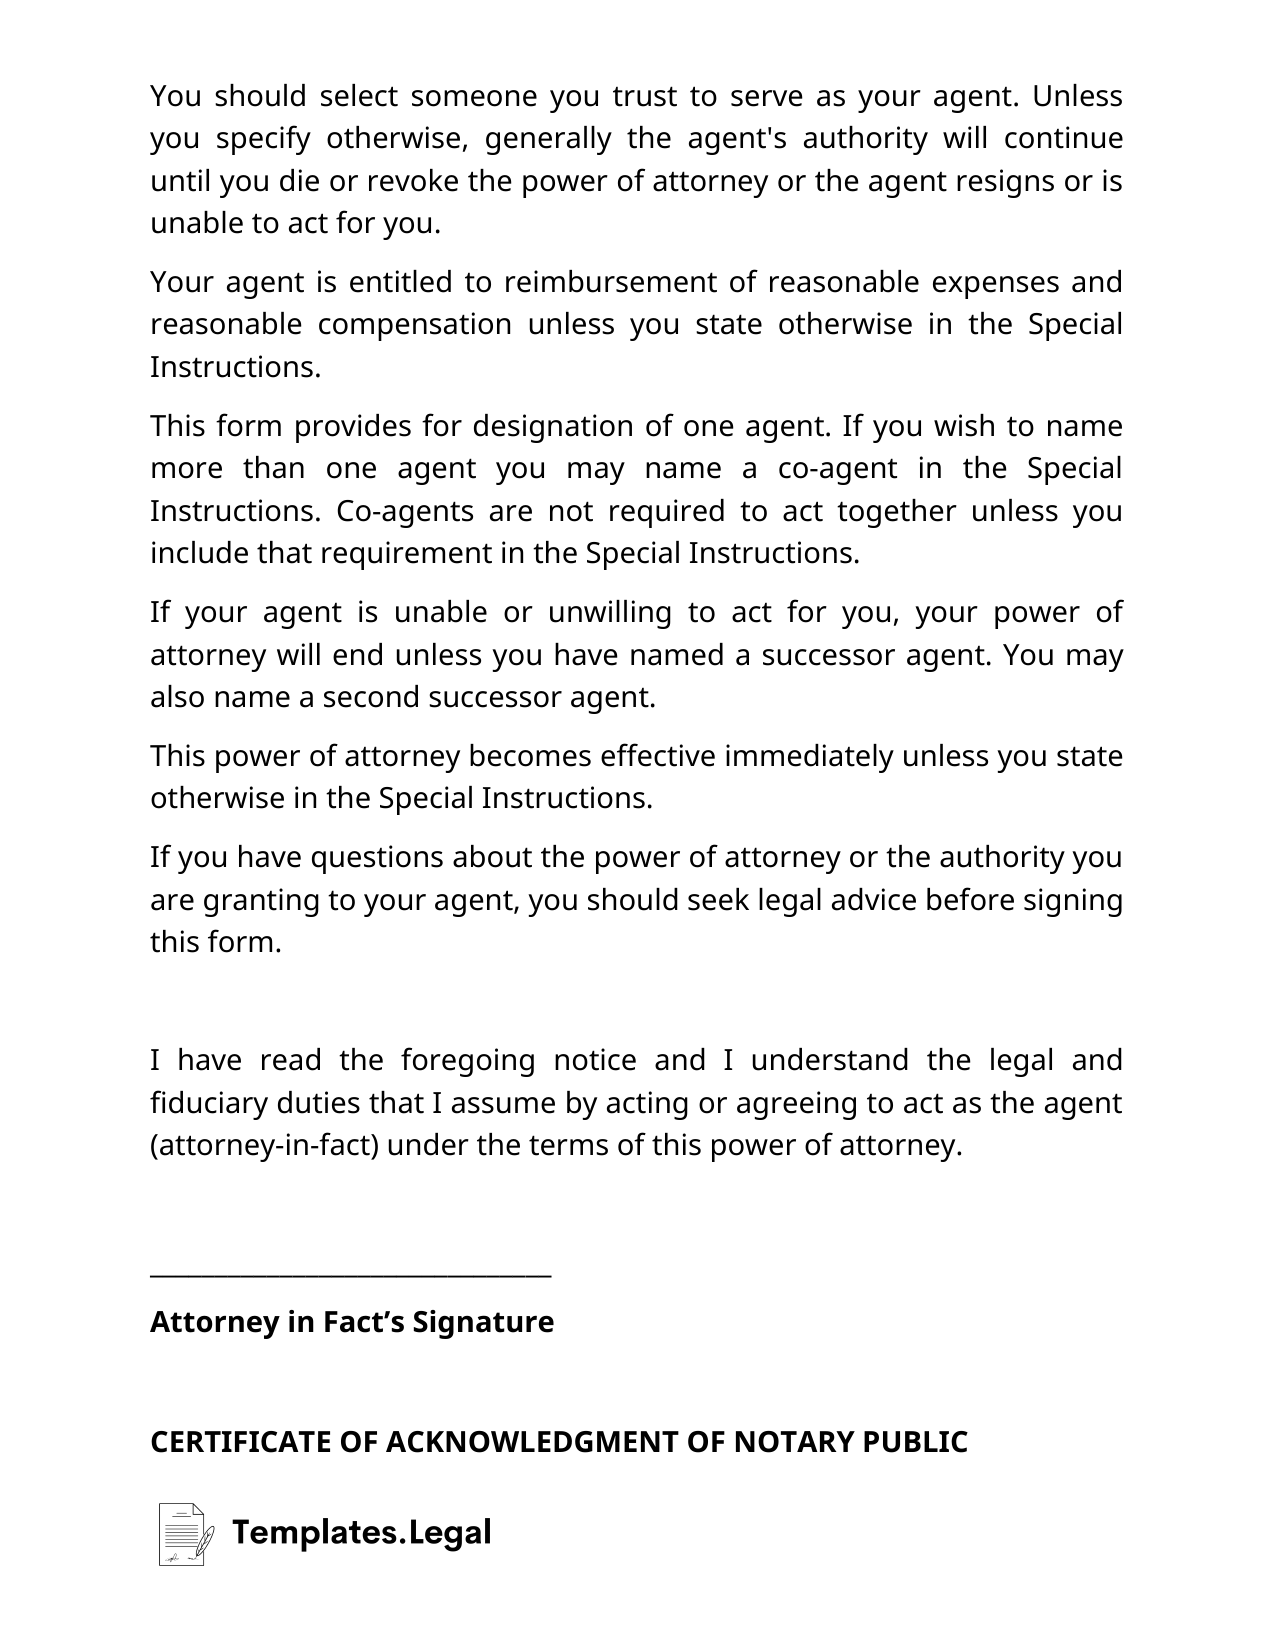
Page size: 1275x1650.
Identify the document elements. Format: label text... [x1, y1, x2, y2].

text CERTIFICATE OF ACKNOWLEDGMENT OF NOTARY PUBLIC [150, 1421, 1125, 1461]
text This form provides for designation of one agent. If you wish to name more than one agent you may name a co-agent in the Special Instructions. Co-agents are not required to act together unless you include that requirement in the Special Instructions. [150, 405, 1125, 572]
text _______________________________ [150, 1242, 1125, 1282]
text Your agent is entitled to reimbursement of reasonable expenses and reasonable compensation unless you state otherwise in the Special Instructions. [150, 261, 1125, 386]
text You should select someone you trust to serve as your agent. Unless you specify otherwise, generally the agent's authority will continue until you die or revoke the power of attorney or the agent resigns or is unable to act for you. [150, 75, 1125, 242]
text If your agent is unable or unwilling to act for you, your power of attorney will end unless you have named a successor agent. You may also name a second successor agent. [150, 591, 1125, 716]
text This power of attorney becomes effective immediately unless you state otherwise in the Special Instructions. [150, 735, 1125, 817]
text If you have questions about the power of attorney or the authority you are granting to your agent, you should seek legal advice before signing this form. [150, 837, 1125, 961]
text Attorney in Fact’s Signature [150, 1302, 1125, 1341]
text I have read the foregoing notice and I understand the legal and fiduciary duties that I assume by acting or agreeing to act as the agent (attorney-in-fact) under the terms of this power of attorney. [150, 1039, 1125, 1164]
